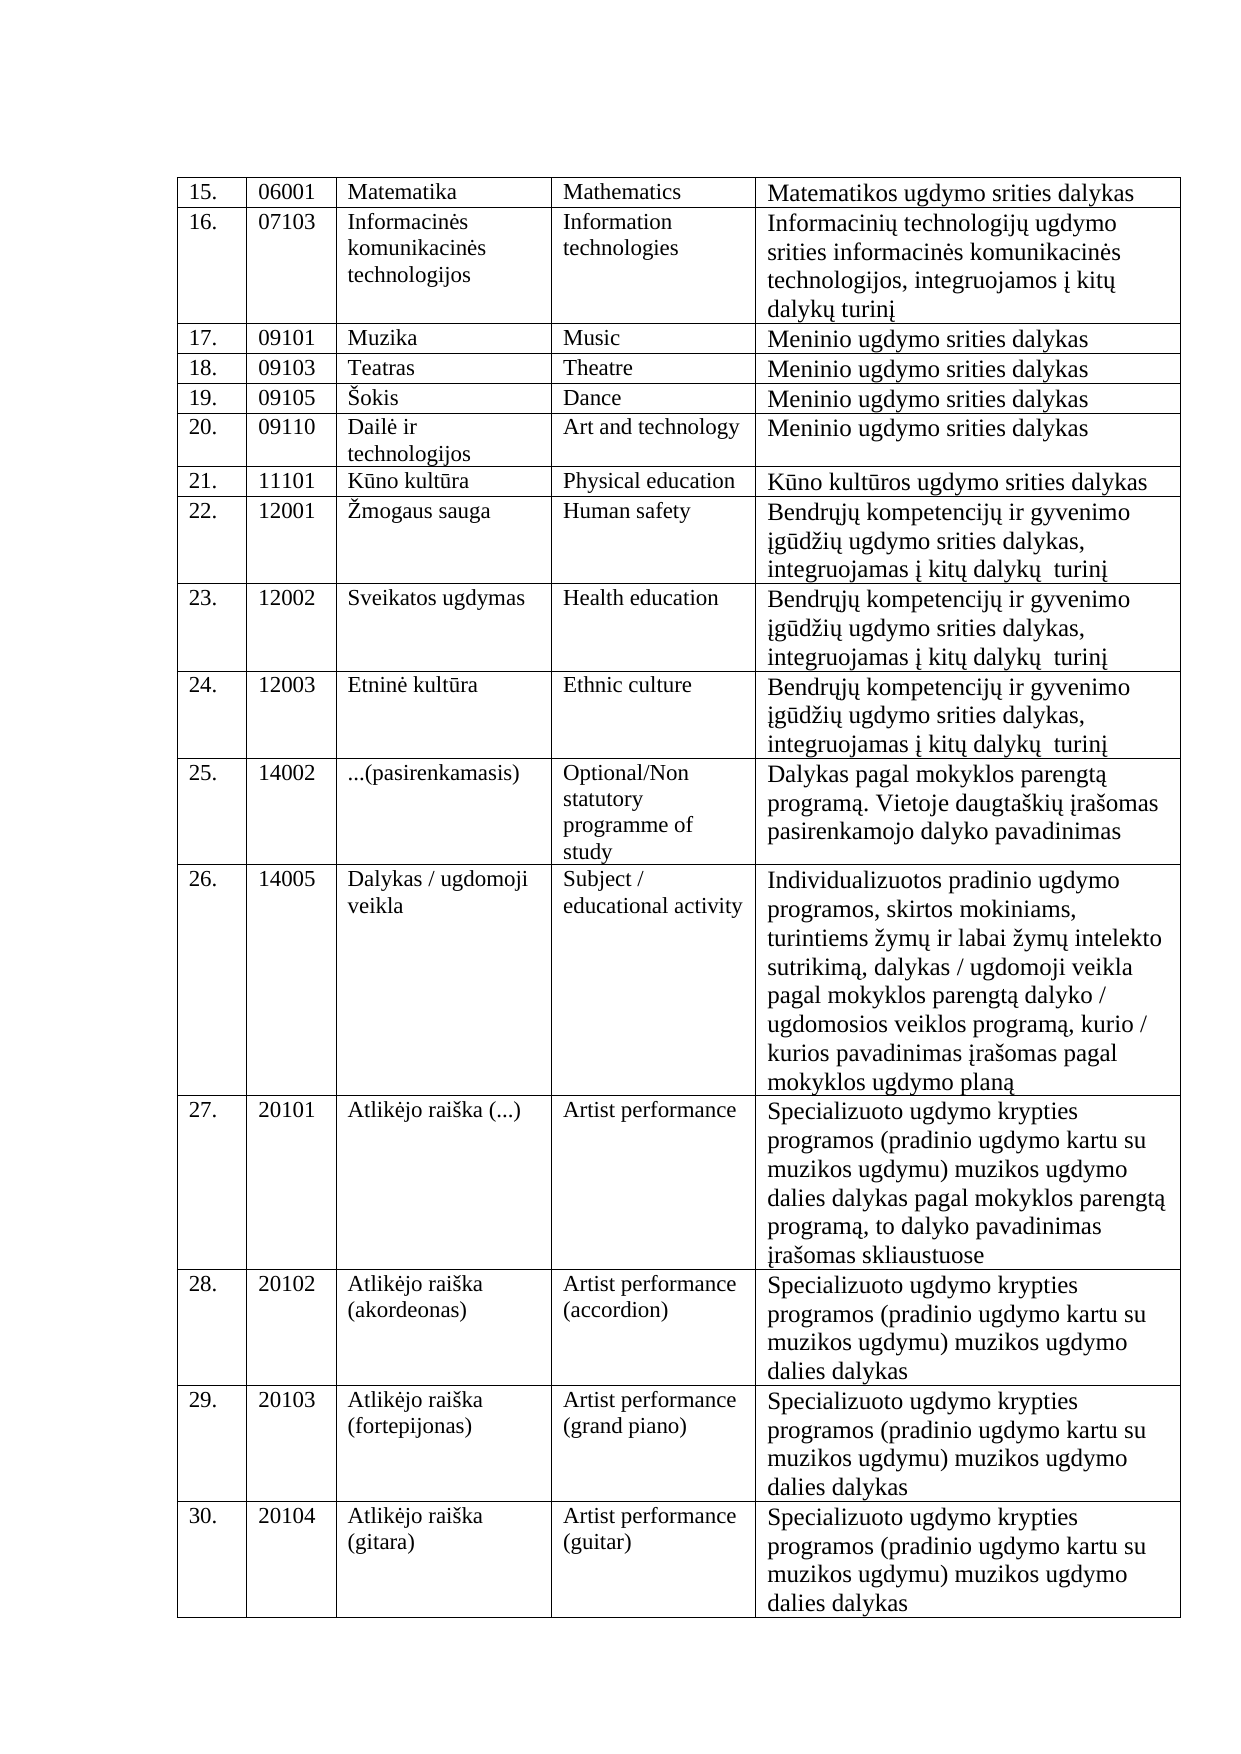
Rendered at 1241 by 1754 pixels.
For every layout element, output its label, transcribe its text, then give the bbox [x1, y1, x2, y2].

table_cell 20103 [247, 1386, 336, 1501]
table_cell Šokis [337, 384, 551, 412]
table_cell Teatras [337, 354, 551, 383]
table_cell Artist performance (guitar) [552, 1502, 755, 1617]
table_cell 29. [178, 1386, 246, 1501]
table_cell Mathematics [552, 178, 755, 207]
table_cell Optional/Non statutory programme of study [552, 759, 755, 864]
table_cell Atlikėjo raiška (gitara) [337, 1502, 551, 1617]
table_cell 16. [178, 208, 246, 323]
table_cell Ethnic culture [552, 672, 755, 758]
table_cell Art and technology [552, 414, 755, 466]
table_cell Information technologies [552, 208, 755, 323]
table_cell 09103 [247, 354, 336, 383]
table_cell Theatre [552, 354, 755, 383]
table_cell 12002 [247, 584, 336, 671]
table_cell 30. [178, 1502, 246, 1617]
table_cell Health education [552, 584, 755, 671]
table_cell Human safety [552, 497, 755, 583]
table_cell Subject / educational activity [552, 865, 755, 1095]
table_cell Physical education [552, 467, 755, 496]
table_cell 23. [178, 584, 246, 671]
table_cell 11101 [247, 467, 336, 496]
table_cell Specializuoto ugdymo krypties programos (pradinio ugdymo kartu su muzikos ugdymu) muzikos ugdymo dalies dalykas pagal mokyklos parengtą programą, to dalyko pavadinimas įrašomas skliaustuose [756, 1096, 1180, 1269]
table_cell 07103 [247, 208, 336, 323]
table_cell Music [552, 324, 755, 353]
table_cell 22. [178, 497, 246, 583]
table_cell 20101 [247, 1096, 336, 1269]
table_cell Dailė ir technologijos [337, 414, 551, 466]
table_cell Bendrųjų kompetencijų ir gyvenimo įgūdžių ugdymo srities dalykas, integruojamas į kitų dalykų turinį [756, 497, 1180, 583]
table_cell 25. [178, 759, 246, 864]
table_cell Atlikėjo raiška (fortepijonas) [337, 1386, 551, 1501]
table_cell 12001 [247, 497, 336, 583]
table_cell Artist performance (accordion) [552, 1270, 755, 1385]
table_cell ...(pasirenkamasis) [337, 759, 551, 864]
table_cell Informacinių technologijų ugdymo srities informacinės komunikacinės technologijos, integruojamos į kitų dalykų turinį [756, 208, 1180, 323]
table_cell Specializuoto ugdymo krypties programos (pradinio ugdymo kartu su muzikos ugdymu) muzikos ugdymo dalies dalykas [756, 1270, 1180, 1385]
table_cell Sveikatos ugdymas [337, 584, 551, 671]
table_cell Atlikėjo raiška (akordeonas) [337, 1270, 551, 1385]
table_cell 27. [178, 1096, 246, 1269]
table_cell Kūno kultūros ugdymo srities dalykas [756, 467, 1180, 496]
table_cell 28. [178, 1270, 246, 1385]
table_cell Informacinės komunikacinės technologijos [337, 208, 551, 323]
table_cell Žmogaus sauga [337, 497, 551, 583]
table_cell Artist performance (grand piano) [552, 1386, 755, 1501]
table_cell Specializuoto ugdymo krypties programos (pradinio ugdymo kartu su muzikos ugdymu) muzikos ugdymo dalies dalykas [756, 1502, 1180, 1617]
table_cell 21. [178, 467, 246, 496]
table_cell Meninio ugdymo srities dalykas [756, 354, 1180, 383]
table_cell Dalykas / ugdomoji veikla [337, 865, 551, 1095]
table_cell 06001 [247, 178, 336, 207]
table_cell 20102 [247, 1270, 336, 1385]
table_cell Atlikėjo raiška (...) [337, 1096, 551, 1269]
table_cell Kūno kultūra [337, 467, 551, 496]
table_cell Individualizuotos pradinio ugdymo programos, skirtos mokiniams, turintiems žymų ir labai žymų intelekto sutrikimą, dalykas / ugdomoji veikla pagal mokyklos parengtą dalyko / ugdomosios veiklos programą, kurio / kurios pavadinimas įrašomas pagal mokyklos ugdymo planą [756, 865, 1180, 1095]
table_cell Matematikos ugdymo srities dalykas [756, 178, 1180, 207]
table_cell Muzika [337, 324, 551, 353]
table_cell Bendrųjų kompetencijų ir gyvenimo įgūdžių ugdymo srities dalykas, integruojamas į kitų dalykų turinį [756, 672, 1180, 758]
table_cell 18. [178, 354, 246, 383]
table_cell Dalykas pagal mokyklos parengtą programą. Vietoje daugtaškių įrašomas pasirenkamojo dalyko pavadinimas [756, 759, 1180, 864]
table_cell 15. [178, 178, 246, 207]
table_cell Artist performance [552, 1096, 755, 1269]
table_cell 09105 [247, 384, 336, 412]
table_cell 24. [178, 672, 246, 758]
table_cell 14005 [247, 865, 336, 1095]
table_cell 26. [178, 865, 246, 1095]
table_cell 09101 [247, 324, 336, 353]
table_cell Etninė kultūra [337, 672, 551, 758]
table_cell Dance [552, 384, 755, 412]
table_cell Meninio ugdymo srities dalykas [756, 324, 1180, 353]
table_cell Bendrųjų kompetencijų ir gyvenimo įgūdžių ugdymo srities dalykas, integruojamas į kitų dalykų turinį [756, 584, 1180, 671]
table_cell Specializuoto ugdymo krypties programos (pradinio ugdymo kartu su muzikos ugdymu) muzikos ugdymo dalies dalykas [756, 1386, 1180, 1501]
table_cell 09110 [247, 414, 336, 466]
table_cell Matematika [337, 178, 551, 207]
table_cell 20. [178, 414, 246, 466]
table_cell 17. [178, 324, 246, 353]
table_cell 14002 [247, 759, 336, 864]
table_cell 19. [178, 384, 246, 412]
table_cell 12003 [247, 672, 336, 758]
table_cell 20104 [247, 1502, 336, 1617]
table_cell Meninio ugdymo srities dalykas [756, 384, 1180, 412]
table_cell Meninio ugdymo srities dalykas [756, 414, 1180, 466]
